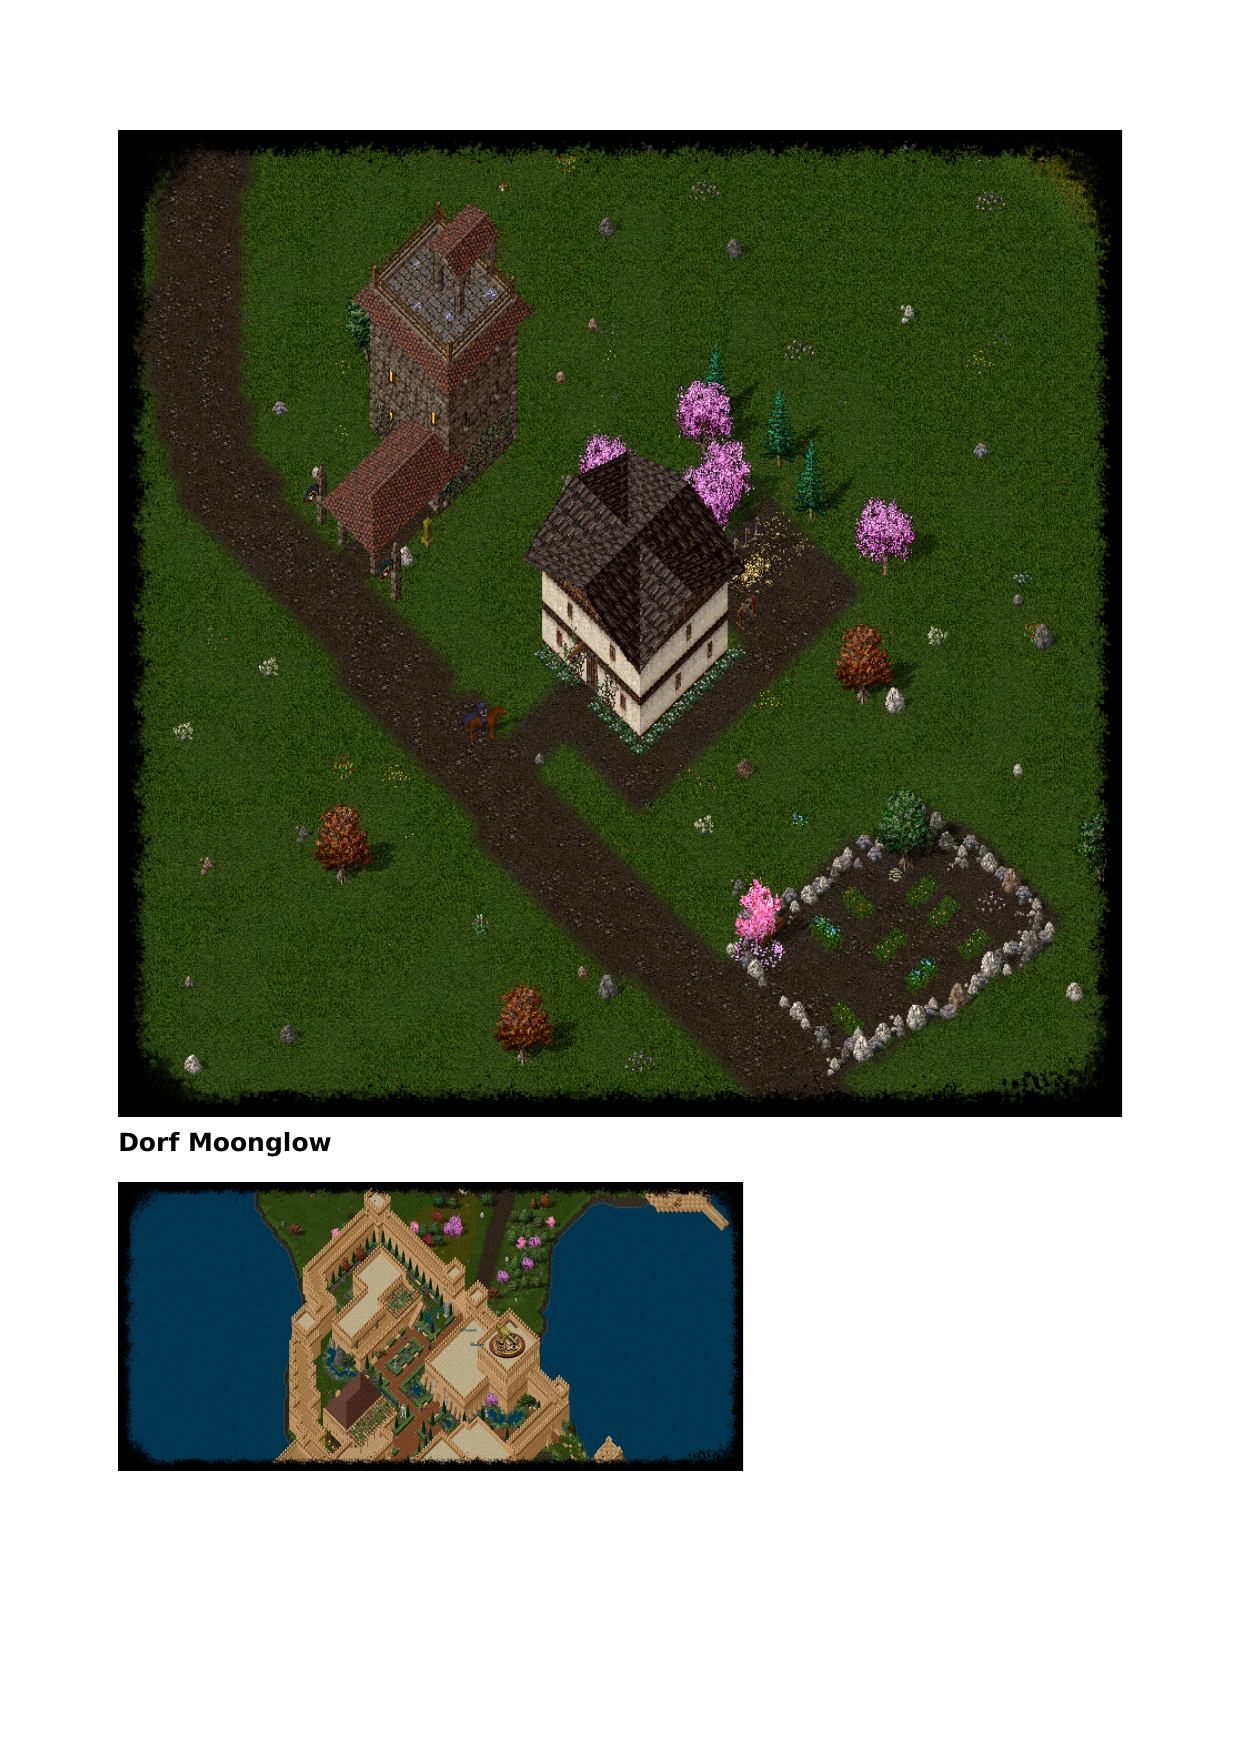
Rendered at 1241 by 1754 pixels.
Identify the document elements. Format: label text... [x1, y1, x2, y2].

text Dorf Moonglow [118, 1117, 1122, 1158]
text [118, 118, 1122, 130]
text [118, 1170, 1122, 1482]
picture [118, 130, 1123, 1117]
picture [118, 1182, 744, 1471]
